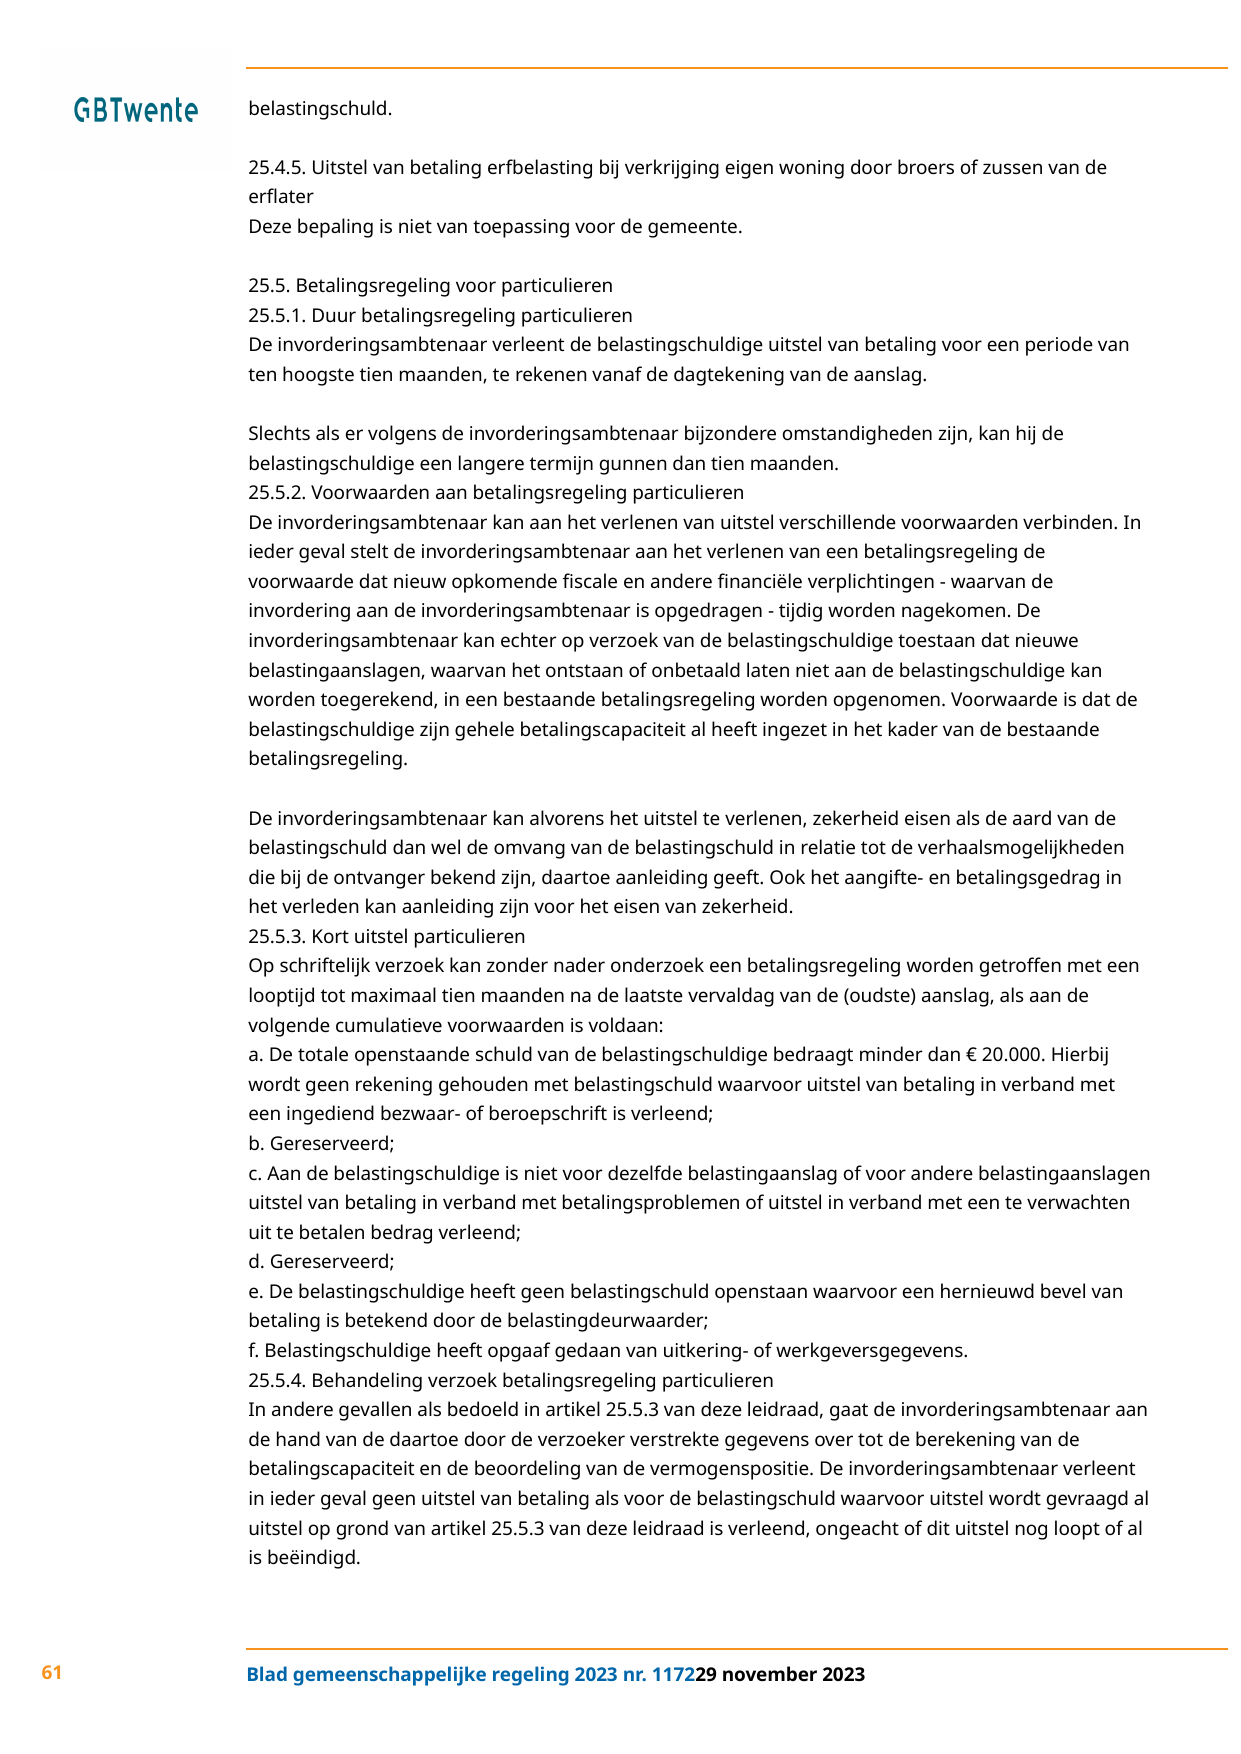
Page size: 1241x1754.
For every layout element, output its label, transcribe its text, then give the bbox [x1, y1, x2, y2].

text De invorderingsambtenaar kan aan het verlenen van uitstel verschillende voorwaarden verbinden. In ieder geval stelt de invorderingsambtenaar aan het verlenen van een betalingsregeling de voorwaarde dat nieuw opkomende fiscale en andere financiële verplichtingen - waarvan de invordering aan de invorderingsambtenaar is opgedragen - tijdig worden nagekomen. De invorderingsambtenaar kan echter op verzoek van de belastingschuldige toestaan dat nieuwe belastingaanslagen, waarvan het ontstaan of onbetaald laten niet aan de belastingschuldige kan worden toegerekend, in een bestaande betalingsregeling worden opgenomen. Voorwaarde is dat de belastingschuldige zijn gehele betalingscapaciteit al heeft ingezet in het kader van de bestaande betalingsregeling. [248, 509, 1152, 771]
text 25.5.2. Voorwaarden aan betalingsregeling particulieren [248, 479, 1152, 505]
text a. De totale openstaande schuld van de belastingschuldige bedraagt minder dan € 20.000. Hierbij wordt geen rekening gehouden met belastingschuld waarvoor uitstel van betaling in verband met een ingediend bezwaar- of beroepschrift is verleend; [248, 1041, 1152, 1126]
text In andere gevallen als bedoeld in artikel 25.5.3 van deze leidraad, gaat de invorderingsambtenaar aan de hand van de daartoe door de verzoeker verstrekte gegevens over tot de berekening van de betalingscapaciteit en de beoordeling van de vermogenspositie. De invorderingsambtenaar verleent in ieder geval geen uitstel van betaling als voor de belastingschuld waarvoor uitstel wordt gevraagd al uitstel op grond van artikel 25.5.3 van deze leidraad is verleend, ongeacht of dit uitstel nog loopt of al is beëindigd. [248, 1396, 1152, 1570]
text d. Gereserveerd; [248, 1248, 1152, 1274]
text e. De belastingschuldige heeft geen belastingschuld openstaan waarvoor een hernieuwd bevel van betaling is betekend door de belastingdeurwaarder; [248, 1278, 1152, 1333]
text De invorderingsambtenaar verleent de belastingschuldige uitstel van betaling voor een periode van ten hoogste tien maanden, te rekenen vanaf de dagtekening van de aanslag. [248, 331, 1152, 387]
text 25.5.4. Behandeling verzoek betalingsregeling particulieren [248, 1367, 1152, 1393]
text 25.5.1. Duur betalingsregeling particulieren [248, 302, 1152, 328]
text b. Gereserveerd; [248, 1130, 1152, 1156]
text 25.4.5. Uitstel van betaling erfbelasting bij verkrijging eigen woning door broers of zussen van de erflater [248, 154, 1152, 209]
text belastingschuld. [248, 95, 1152, 121]
text 25.5.3. Kort uitstel particulieren [248, 923, 1152, 949]
text 25.5. Betalingsregeling voor particulieren [248, 272, 1152, 298]
text Slechts als er volgens de invorderingsambtenaar bijzondere omstandigheden zijn, kan hij de belastingschuldige een langere termijn gunnen dan tien maanden. [248, 420, 1152, 476]
text f. Belastingschuldige heeft opgaaf gedaan van uitkering- of werkgeversgegevens. [248, 1337, 1152, 1363]
text c. Aan de belastingschuldige is niet voor dezelfde belastingaanslag of voor andere belastingaanslagen uitstel van betaling in verband met betalingsproblemen of uitstel in verband met een te verwachten uit te betalen bedrag verleend; [248, 1160, 1152, 1245]
picture [41, 47, 231, 172]
text De invorderingsambtenaar kan alvorens het uitstel te verlenen, zekerheid eisen als de aard van de belastingschuld dan wel de omvang van de belastingschuld in relatie tot de verhaalsmogelijkheden die bij de ontvanger bekend zijn, daartoe aanleiding geeft. Ook het aangifte- en betalingsgedrag in het verleden kan aanleiding zijn voor het eisen van zekerheid. [248, 805, 1152, 919]
text Deze bepaling is niet van toepassing voor de gemeente. [248, 213, 1152, 239]
text Op schriftelijk verzoek kan zonder nader onderzoek een betalingsregeling worden getroffen met een looptijd tot maximaal tien maanden na de laatste vervaldag van de (oudste) aanslag, als aan de volgende cumulatieve voorwaarden is voldaan: [248, 953, 1152, 1038]
